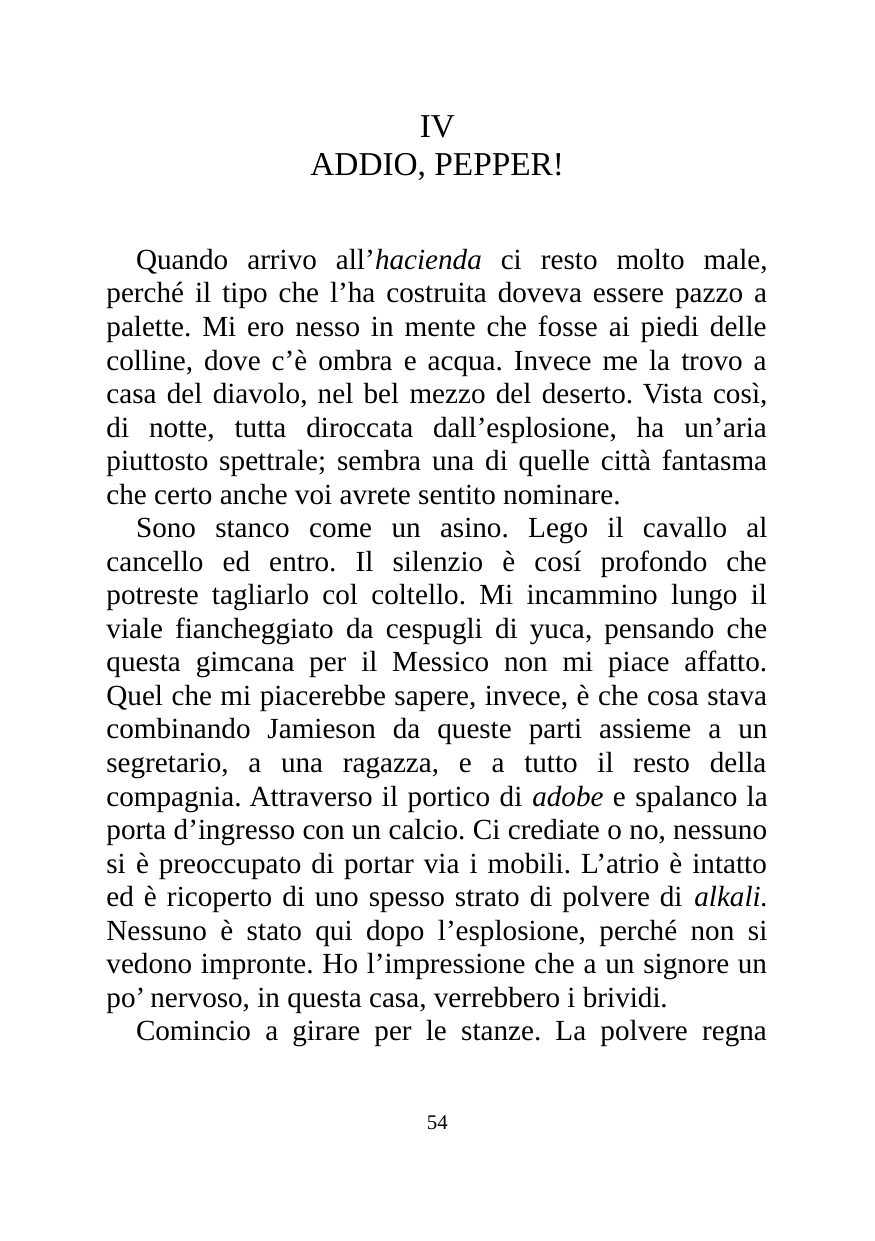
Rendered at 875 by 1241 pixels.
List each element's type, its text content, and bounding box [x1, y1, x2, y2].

text Comincio a girare per le stanze. La polvere regna [106, 1013, 768, 1047]
subtitle IV ADDIO, PEPPER! [106, 106, 768, 183]
text Quando arrivo all’hacienda ci resto molto male, perché il tipo che l’ha costruita doveva essere pazzo a palette. Mi ero nesso in mente che fosse ai piedi delle colline, dove c’è ombra e acqua. Invece me la trovo a casa del diavolo, nel bel mezzo del deserto. Vista così, di notte, tutta diroccata dall’esplosione, ha un’aria piuttosto spettrale; sembra una di quelle città fantasma che certo anche voi avrete sentito nominare. [106, 242, 768, 510]
text Sono stanco come un asino. Lego il cavallo al cancello ed entro. Il silenzio è cosí profondo che potreste tagliarlo col coltello. Mi incammino lungo il viale fiancheggiato da cespugli di yuca, pensando che questa gimcana per il Messico non mi piace affatto. Quel che mi piacerebbe sapere, invece, è che cosa stava combinando Jamieson da queste parti assieme a un segretario, a una ragazza, e a tutto il resto della compagnia. Attraverso il portico di adobe e spalanco la porta d’ingresso con un calcio. Ci crediate o no, nessuno si è preoccupato di portar via i mobili. L’atrio è intatto ed è ricoperto di uno spesso strato di polvere di alkali. Nessuno è stato qui dopo l’esplosione, perché non si vedono impronte. Ho l’impressione che a un signore un po’ nervoso, in questa casa, verrebbero i brividi. [106, 510, 768, 1013]
